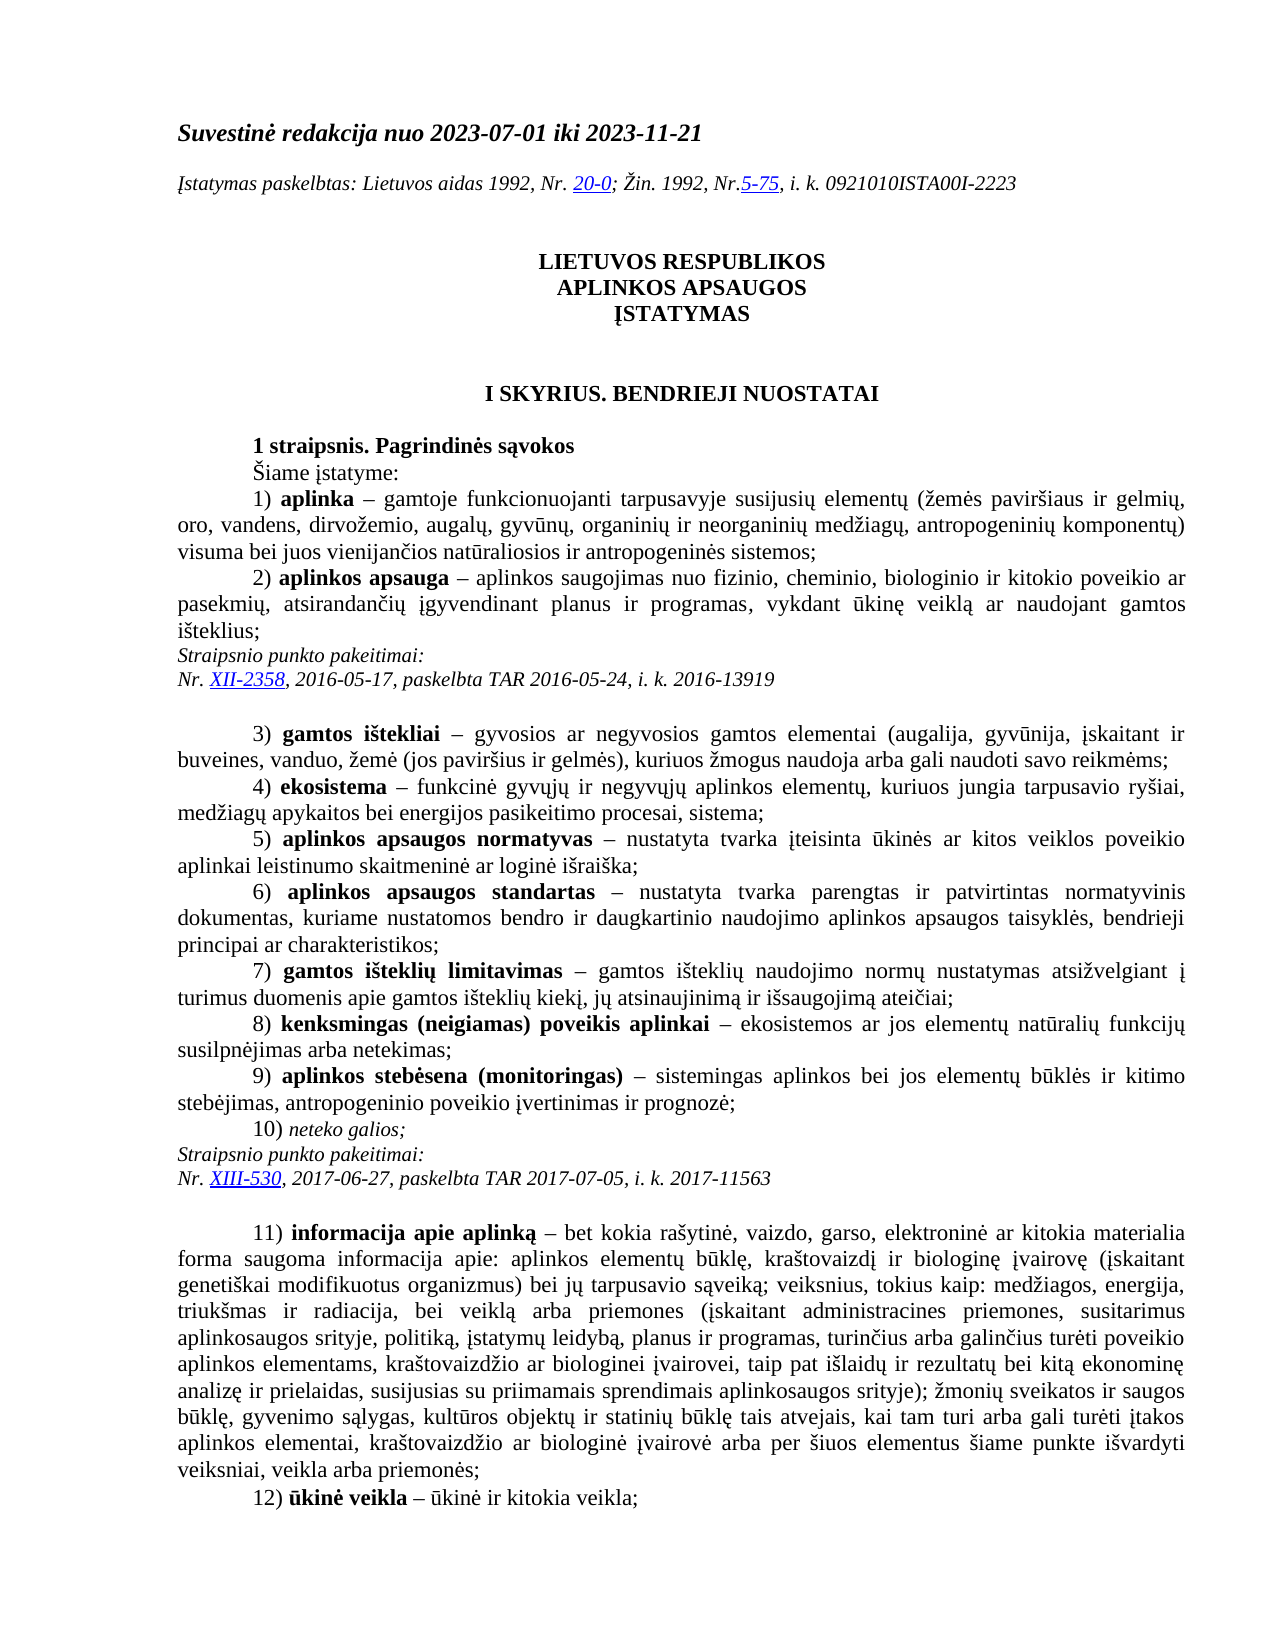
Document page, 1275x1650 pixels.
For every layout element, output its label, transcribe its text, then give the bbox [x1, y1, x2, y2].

text Straipsnio punkto pakeitimai: [177, 1142, 1186, 1166]
text 2) aplinkos apsauga – aplinkos saugojimas nuo fizinio, cheminio, biologinio ir kitokio poveikio ar pasekmių, atsirandančių įgyvendinant planus ir programas, vykdant ūkinę veiklą ar naudojant gamtos išteklius; [177, 564, 1186, 643]
text Šiame įstatyme: [177, 459, 1186, 485]
text Įstatymas paskelbtas: Lietuvos aidas 1992, Nr. 20-0; Žin. 1992, Nr.5-75, i. k. 0921010ISTA00I-2223 [177, 171, 1186, 195]
text 8) kenksmingas (neigiamas) poveikis aplinkai – ekosistemos ar jos elementų natūralių funkcijų susilpnėjimas arba netekimas; [177, 1010, 1186, 1063]
text 7) gamtos išteklių limitavimas – gamtos išteklių naudojimo normų nustatymas atsižvelgiant į turimus duomenis apie gamtos išteklių kiekį, jų atsinaujinimą ir išsaugojimą ateičiai; [177, 957, 1186, 1010]
text 10) neteko galios; [177, 1115, 1186, 1142]
subtitle I SKYRIUS. BENDRIEJI NUOSTATAI [177, 379, 1186, 406]
text 1 straipsnis. Pagrindinės sąvokos [177, 432, 1186, 459]
text Nr. XII-2358, 2016-05-17, paskelbta TAR 2016-05-24, i. k. 2016-13919 [177, 667, 1186, 691]
text LIETUVOS RESPUBLIKOS APLINKOS APSAUGOS ĮSTATYMAS [177, 248, 1186, 327]
text Suvestinė redakcija nuo 2023-07-01 iki 2023-11-21 [177, 118, 1186, 147]
text 12) ūkinė veikla – ūkinė ir kitokia veikla; [177, 1482, 1186, 1511]
text 4) ekosistema – funkcinė gyvųjų ir negyvųjų aplinkos elementų, kuriuos jungia tarpusavio ryšiai, medžiagų apykaitos bei energijos pasikeitimo procesai, sistema; [177, 773, 1186, 825]
text 3) gamtos ištekliai – gyvosios ar negyvosios gamtos elementai (augalija, gyvūnija, įskaitant ir buveines, vanduo, žemė (jos paviršius ir gelmės), kuriuos žmogus naudoja arba gali naudoti savo reikmėms; [177, 720, 1186, 773]
text 6) aplinkos apsaugos standartas – nustatyta tvarka parengtas ir patvirtintas normatyvinis dokumentas, kuriame nustatomos bendro ir daugkartinio naudojimo aplinkos apsaugos taisyklės, bendrieji principai ar charakteristikos; [177, 878, 1186, 957]
text Nr. XIII-530, 2017-06-27, paskelbta TAR 2017-07-05, i. k. 2017-11563 [177, 1166, 1186, 1190]
text 9) aplinkos stebėsena (monitoringas) – sistemingas aplinkos bei jos elementų būklės ir kitimo stebėjimas, antropogeninio poveikio įvertinimas ir prognozė; [177, 1063, 1186, 1115]
text 11) informacija apie aplinką – bet kokia rašytinė, vaizdo, garso, elektroninė ar kitokia materialia forma saugoma informacija apie: aplinkos elementų būklę, kraštovaizdį ir biologinę įvairovę (įskaitant genetiškai modifikuotus organizmus) bei jų tarpusavio sąveiką; veiksnius, tokius kaip: medžiagos, energija, triukšmas ir radiacija, bei veiklą arba priemones (įskaitant administracines priemones, susitarimus aplinkosaugos srityje, politiką, įstatymų leidybą, planus ir programas, turinčius arba galinčius turėti poveikio aplinkos elementams, kraštovaizdžio ar biologinei įvairovei, taip pat išlaidų ir rezultatų bei kitą ekonominę analizę ir prielaidas, susijusias su priimamais sprendimais aplinkosaugos srityje); žmonių sveikatos ir saugos būklę, gyvenimo sąlygas, kultūros objektų ir statinių būklę tais atvejais, kai tam turi arba gali turėti įtakos aplinkos elementai, kraštovaizdžio ar biologinė įvairovė arba per šiuos elementus šiame punkte išvardyti veiksniai, veikla arba priemonės; [177, 1218, 1186, 1482]
text 5) aplinkos apsaugos normatyvas – nustatyta tvarka įteisinta ūkinės ar kitos veiklos poveikio aplinkai leistinumo skaitmeninė ar loginė išraiška; [177, 825, 1186, 878]
text 1) aplinka – gamtoje funkcionuojanti tarpusavyje susijusių elementų (žemės paviršiaus ir gelmių, oro, vandens, dirvožemio, augalų, gyvūnų, organinių ir neorganinių medžiagų, antropogeninių komponentų) visuma bei juos vienijančios natūraliosios ir antropogeninės sistemos; [177, 485, 1186, 564]
text Straipsnio punkto pakeitimai: [177, 643, 1186, 667]
